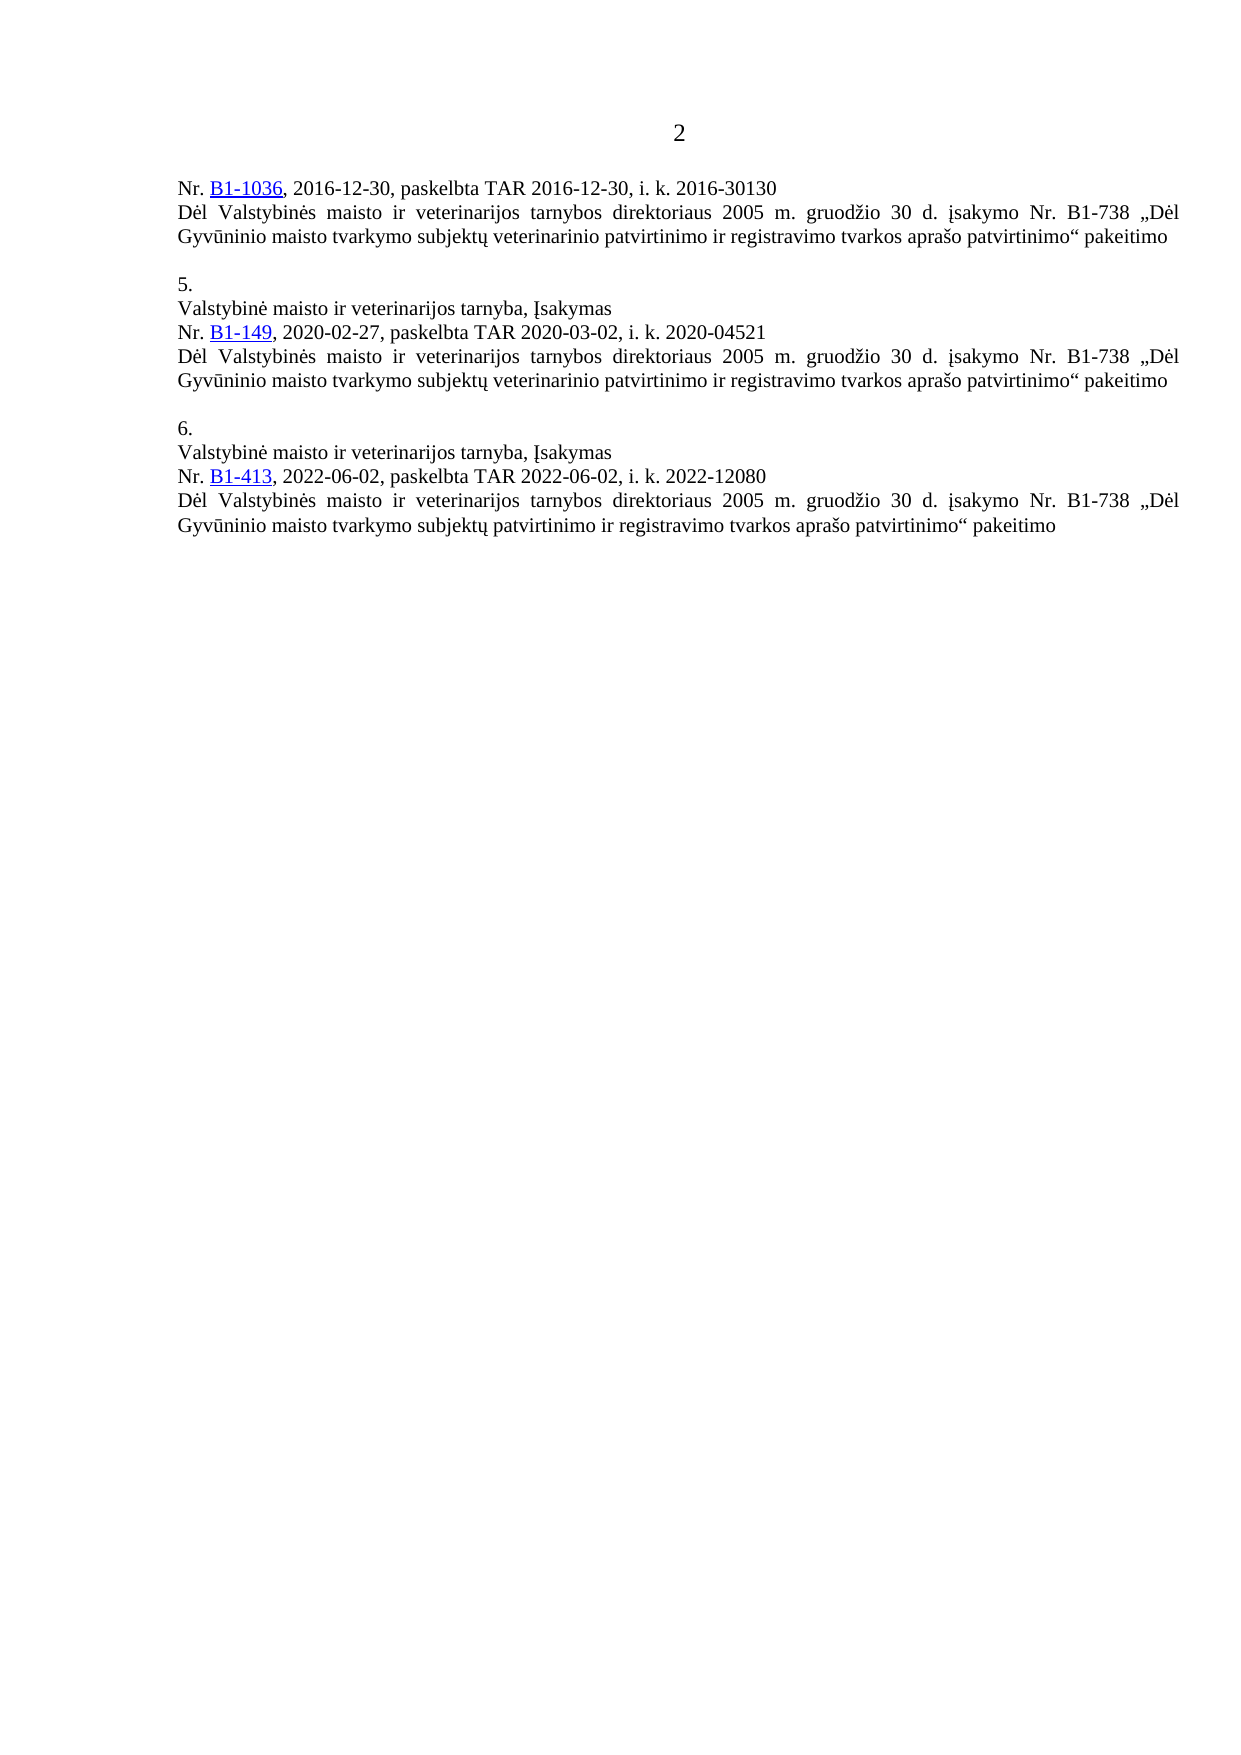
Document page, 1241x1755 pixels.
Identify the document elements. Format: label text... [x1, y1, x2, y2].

text Dėl Valstybinės maisto ir veterinarijos tarnybos direktoriaus 2005 m. gruodžio 30 d. įsakymo Nr. B1-738 „Dėl Gyvūninio maisto tvarkymo subjektų patvirtinimo ir registravimo tvarkos aprašo patvirtinimo“ pakeitimo [177, 488, 1181, 537]
text Nr. B1-149, 2020-02-27, paskelbta TAR 2020-03-02, i. k. 2020-04521 [177, 320, 1181, 344]
text Valstybinė maisto ir veterinarijos tarnyba, Įsakymas [177, 296, 1181, 320]
text Valstybinė maisto ir veterinarijos tarnyba, Įsakymas [177, 440, 1181, 464]
text Dėl Valstybinės maisto ir veterinarijos tarnybos direktoriaus 2005 m. gruodžio 30 d. įsakymo Nr. B1-738 „Dėl Gyvūninio maisto tvarkymo subjektų veterinarinio patvirtinimo ir registravimo tvarkos aprašo patvirtinimo“ pakeitimo [177, 200, 1181, 248]
text Dėl Valstybinės maisto ir veterinarijos tarnybos direktoriaus 2005 m. gruodžio 30 d. įsakymo Nr. B1-738 „Dėl Gyvūninio maisto tvarkymo subjektų veterinarinio patvirtinimo ir registravimo tvarkos aprašo patvirtinimo“ pakeitimo [177, 344, 1181, 392]
text Nr. B1-413, 2022-06-02, paskelbta TAR 2022-06-02, i. k. 2022-12080 [177, 464, 1181, 488]
text 6. [177, 416, 1181, 440]
text Nr. B1-1036, 2016-12-30, paskelbta TAR 2016-12-30, i. k. 2016-30130 [177, 176, 1181, 200]
text 5. [177, 272, 1181, 296]
